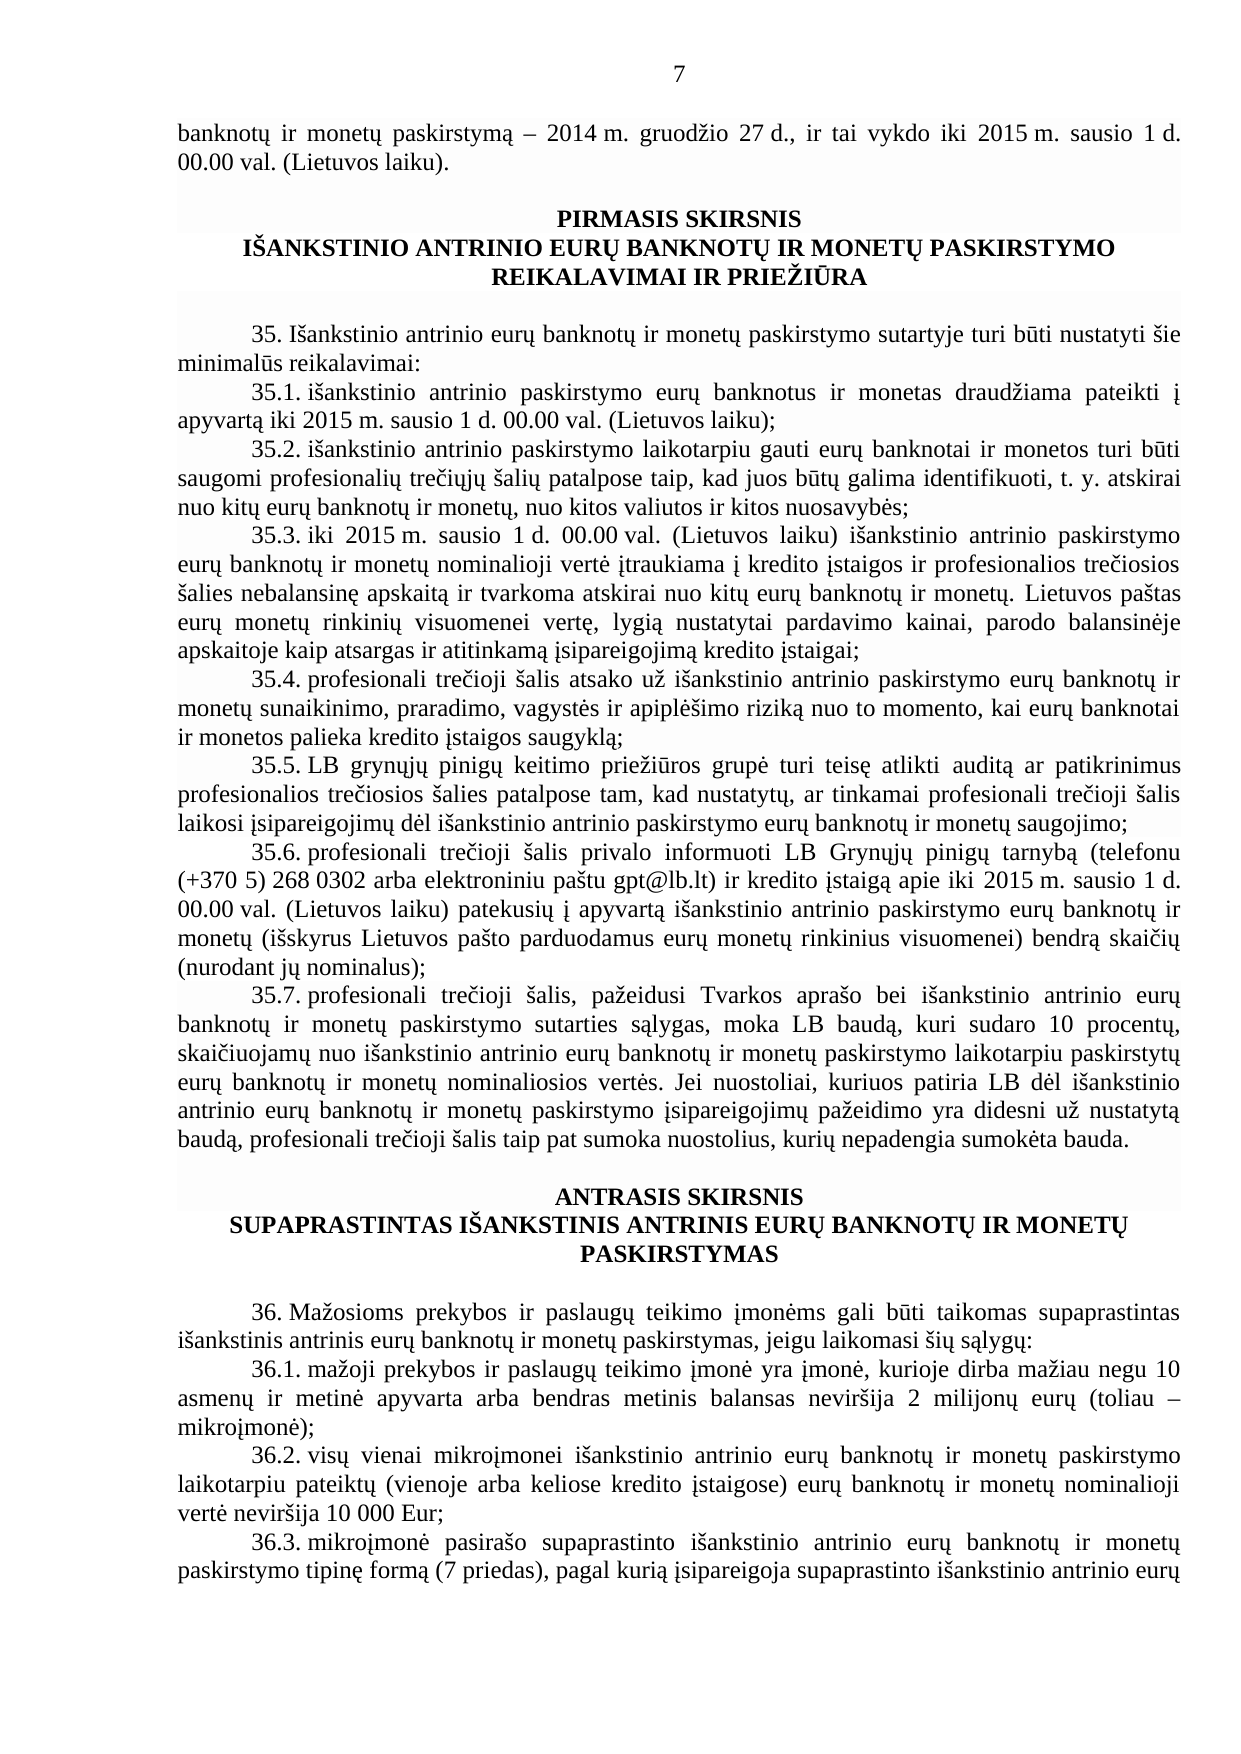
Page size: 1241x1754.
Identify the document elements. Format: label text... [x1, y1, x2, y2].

text PIRMASIS SKIRSNIS [177, 204, 1181, 233]
text 35.5. LB grynųjų pinigų keitimo priežiūros grupė turi teisę atlikti auditą ar patikrinimus profesionalios trečiosios šalies patalpose tam, kad nustatytų, ar tinkamai profesionali trečioji šalis laikosi įsipareigojimų dėl išankstinio antrinio paskirstymo eurų banknotų ir monetų saugojimo; [177, 751, 1181, 837]
text 36. Mažosioms prekybos ir paslaugų teikimo įmonėms gali būti taikomas supaprastintas išankstinis antrinis eurų banknotų ir monetų paskirstymas, jeigu laikomasi šių sąlygų: [177, 1297, 1181, 1354]
text 36.1. mažoji prekybos ir paslaugų teikimo įmonė yra įmonė, kurioje dirba mažiau negu 10 asmenų ir metinė apyvarta arba bendras metinis balansas neviršija 2 milijonų eurų (toliau – mikroįmonė); [177, 1354, 1181, 1441]
text SUPAPRASTINTAS IŠANKSTINIS ANTRINIS EURŲ BANKNOTŲ IR MONETŲ PASKIRSTYMAS [177, 1211, 1181, 1268]
text 35.7. profesionali trečioji šalis, pažeidusi Tvarkos aprašo bei išankstinio antrinio eurų banknotų ir monetų paskirstymo sutarties sąlygas, moka LB baudą, kuri sudaro 10 procentų, skaičiuojamų nuo išankstinio antrinio eurų banknotų ir monetų paskirstymo laikotarpiu paskirstytų eurų banknotų ir monetų nominaliosios vertės. Jei nuostoliai, kuriuos patiria LB dėl išankstinio antrinio eurų banknotų ir monetų paskirstymo įsipareigojimų pažeidimo yra didesni už nustatytą baudą, profesionali trečioji šalis taip pat sumoka nuostolius, kurių nepadengia sumokėta bauda. [177, 981, 1181, 1153]
text 35.3. iki 2015 m. sausio 1 d. 00.00 val. (Lietuvos laiku) išankstinio antrinio paskirstymo eurų banknotų ir monetų nominalioji vertė įtraukiama į kredito įstaigos ir profesionalios trečiosios šalies nebalansinę apskaitą ir tvarkoma atskirai nuo kitų eurų banknotų ir monetų. Lietuvos paštas eurų monetų rinkinių visuomenei vertę, lygią nustatytai pardavimo kainai, parodo balansinėje apskaitoje kaip atsargas ir atitinkamą įsipareigojimą kredito įstaigai; [177, 521, 1181, 664]
text 36.2. visų vienai mikroįmonei išankstinio antrinio eurų banknotų ir monetų paskirstymo laikotarpiu pateiktų (vienoje arba keliose kredito įstaigose) eurų banknotų ir monetų nominalioji vertė neviršija 10 000 Eur; [177, 1441, 1181, 1527]
text 36.3. mikroįmonė pasirašo supaprastinto išankstinio antrinio eurų banknotų ir monetų paskirstymo tipinę formą (7 priedas), pagal kurią įsipareigoja supaprastinto išankstinio antrinio eurų [177, 1527, 1181, 1584]
text IŠANKSTINIO ANTRINIO EURŲ BANKNOTŲ IR MONETŲ PASKIRSTYMO REIKALAVIMAI IR PRIEŽIŪRA [177, 233, 1181, 291]
text 35.4. profesionali trečioji šalis atsako už išankstinio antrinio paskirstymo eurų banknotų ir monetų sunaikinimo, praradimo, vagystės ir apiplėšimo riziką nuo to momento, kai eurų banknotai ir monetos palieka kredito įstaigos saugyklą; [177, 664, 1181, 751]
text 35.6. profesionali trečioji šalis privalo informuoti LB Grynųjų pinigų tarnybą (telefonu (+370 5) 268 0302 arba elektroniniu paštu gpt@lb.lt) ir kredito įstaigą apie iki 2015 m. sausio 1 d. 00.00 val. (Lietuvos laiku) patekusių į apyvartą išankstinio antrinio paskirstymo eurų banknotų ir monetų (išskyrus Lietuvos pašto parduodamus eurų monetų rinkinius visuomenei) bendrą skaičių (nurodant jų nominalus); [177, 837, 1181, 981]
text 35. Išankstinio antrinio eurų banknotų ir monetų paskirstymo sutartyje turi būti nustatyti šie minimalūs reikalavimai: [177, 319, 1181, 377]
text 35.1. išankstinio antrinio paskirstymo eurų banknotus ir monetas draudžiama pateikti į apyvartą iki 2015 m. sausio 1 d. 00.00 val. (Lietuvos laiku); [177, 377, 1181, 434]
text ANTRASIS SKIRSNIS [177, 1182, 1181, 1211]
text 35.2. išankstinio antrinio paskirstymo laikotarpiu gauti eurų banknotai ir monetos turi būti saugomi profesionalių trečiųjų šalių patalpose taip, kad juos būtų galima identifikuoti, t. y. atskirai nuo kitų eurų banknotų ir monetų, nuo kitos valiutos ir kitos nuosavybės; [177, 434, 1181, 521]
text banknotų ir monetų paskirstymą – 2014 m. gruodžio 27 d., ir tai vykdo iki 2015 m. sausio 1 d. 00.00 val. (Lietuvos laiku). [177, 118, 1181, 176]
